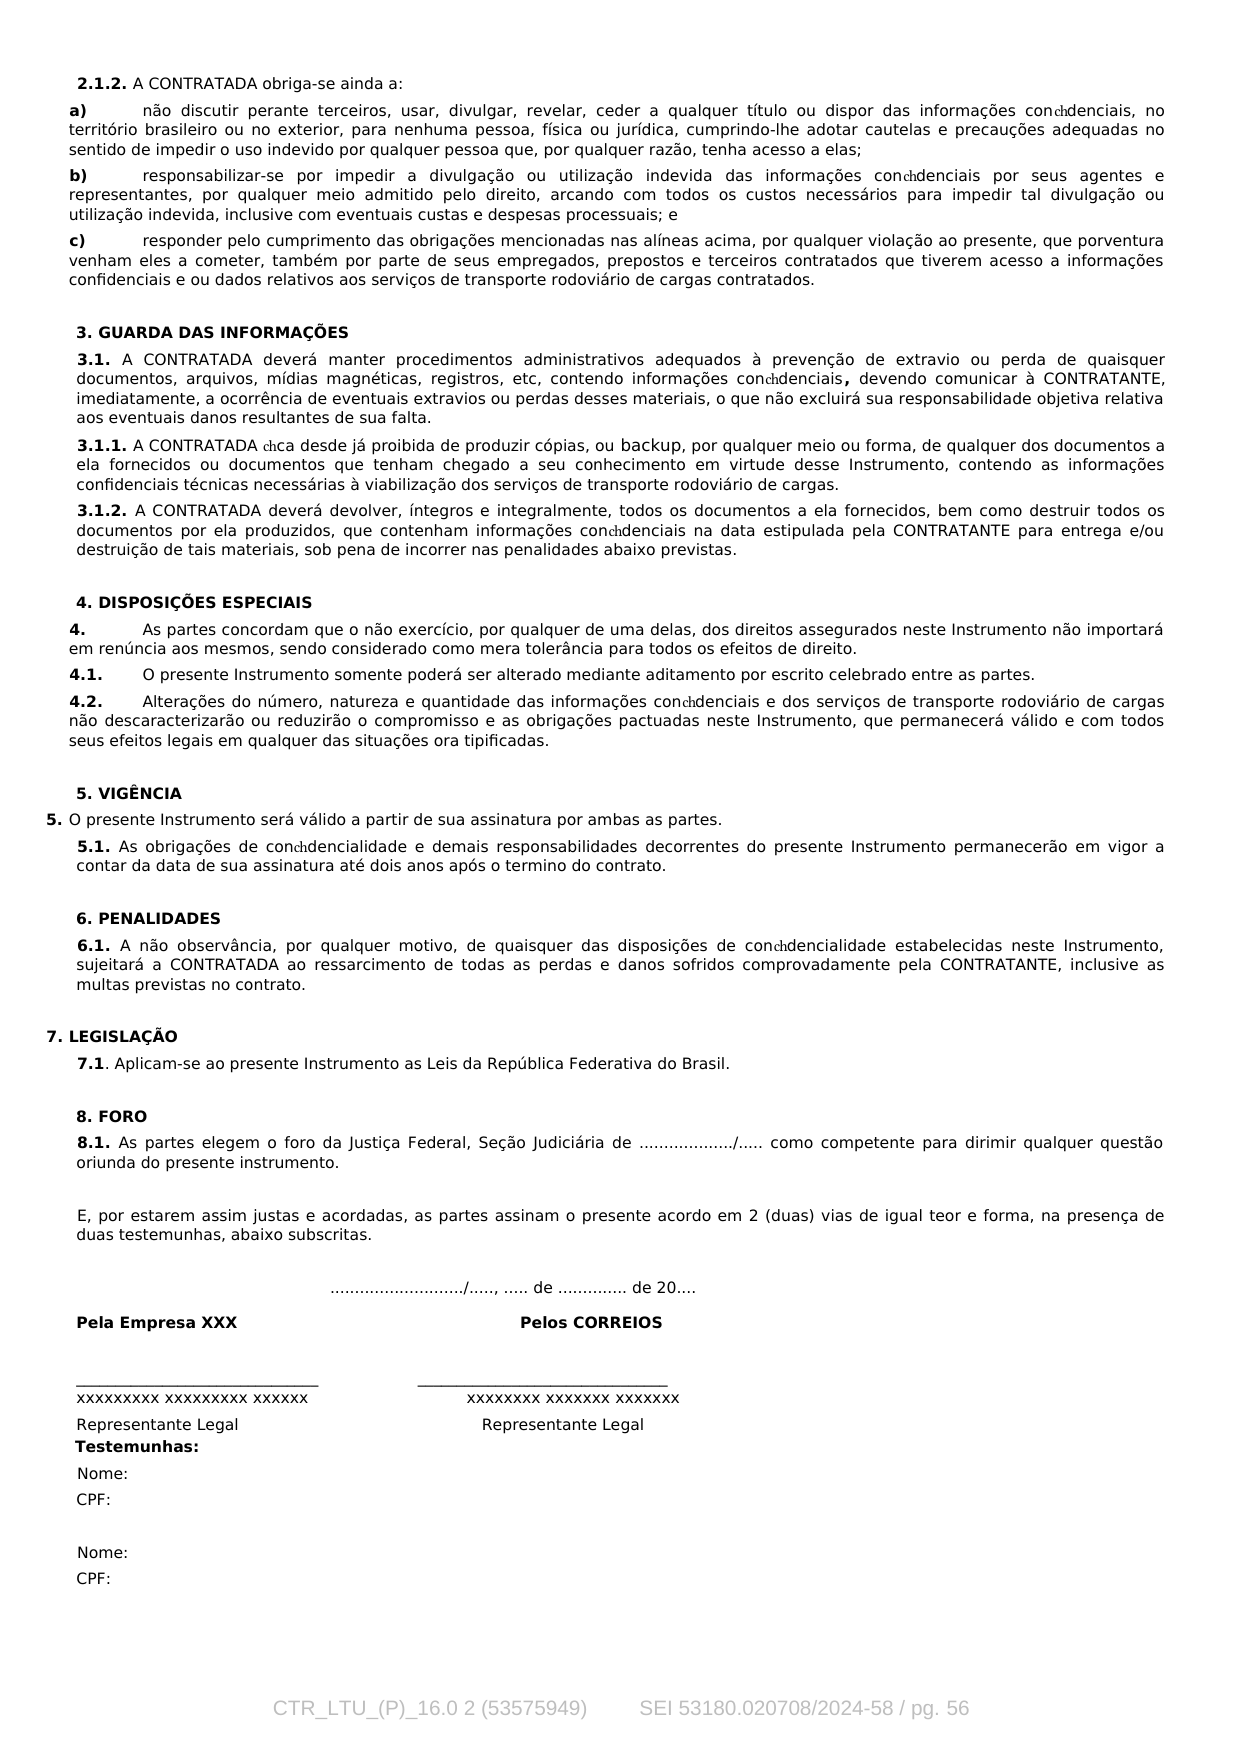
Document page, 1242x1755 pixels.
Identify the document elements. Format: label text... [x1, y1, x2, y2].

list não discutir perante terceiros, usar, divulgar, revelar, ceder a qualquer título ou dispor das informações condenciais, no território brasileiro ou no exterior, para nenhuma pessoa, física ou jurídica, cumprindo-lhe adotar cautelas e precauções adequadas no sentido de impedir o uso indevido por qualquer pessoa que, por qualquer razão, tenha acesso a elas; [68, 101, 1166, 159]
text 3.1.2. A CONTRATADA deverá devolver, íntegros e integralmente, todos os documentos a ela fornecidos, bem como destruir todos os documentos por ela produzidos, que contenham informações condenciais na data estipulada pela CONTRATANTE para entrega e/ou destruição de tais materiais, sob pena de incorrer nas penalidades abaixo previstas. [76, 502, 1166, 559]
list LEGISLAÇÃO [46, 1028, 1193, 1046]
table_header Pela Empresa XXX [76, 1314, 418, 1349]
subtitle 3. GUARDA DAS INFORMAÇÕES [76, 324, 1193, 342]
text 8.1. As partes elegem o foro da Justiça Federal, Seção Judiciária de .................../..... como competente para dirimir qualquer questão oriunda do presente instrumento. [76, 1134, 1166, 1172]
list O presente Instrumento somente poderá ser alterado mediante aditamento por escrito celebrado entre as partes. [68, 666, 1166, 684]
list As partes concordam que o não exercício, por qualquer de uma delas, dos direitos assegurados neste Instrumento não importará em renúncia aos mesmos, sendo considerado como mera tolerância para todos os efeitos de direito. [68, 620, 1166, 658]
text 2.1.2. A CONTRATADA obriga-se ainda a: [76, 75, 1166, 93]
text 3.1.1. A CONTRATADA ca desde já proibida de produzir cópias, ou backup, por qualquer meio ou forma, de qualquer dos documentos a ela fornecidos ou documentos que tenham chegado a seu conhecimento em virtude desse Instrumento, contendo as informações confidenciais técnicas necessárias à viabilização dos serviços de transporte rodoviário de cargas. [76, 436, 1166, 494]
text 5.1. As obrigações de condencialidade e demais responsabilidades decorrentes do presente Instrumento permanecerão em vigor a contar da data de sua assinatura até dois anos após o termino do contrato. [76, 838, 1166, 875]
text .........................../....., ..... de .............. de 20.... [329, 1279, 1166, 1297]
table_cell Representante Legal [76, 1416, 418, 1438]
table_cell xxxxxxxx xxxxxxx xxxxxxx [418, 1389, 680, 1416]
table_cell ________________________________ [418, 1349, 680, 1389]
table_cell xxxxxxxxx xxxxxxxxx xxxxxx [76, 1389, 418, 1416]
list O presente Instrumento será válido a partir de sua assinatura por ambas as partes. [46, 811, 1166, 829]
subtitle 5. VIGÊNCIA [76, 784, 1193, 803]
subtitle 6. PENALIDADES [76, 910, 1193, 928]
text 7.1. Aplicam-se ao presente Instrumento as Leis da República Federativa do Brasil. [76, 1055, 1166, 1073]
list responsabilizar-se por impedir a divulgação ou utilização indevida das informações condenciais por seus agentes e representantes, por qualquer meio admitido pelo direito, arcando com todos os custos necessários para impedir tal divulgação ou utilização indevida, inclusive com eventuais custas e despesas processuais; e [68, 167, 1166, 224]
text 6.1. A não observância, por qualquer motivo, de quaisquer das disposições de condencialidade estabelecidas neste Instrumento, sujeitará a CONTRATADA ao ressarcimento de todas as perdas e danos sofridos comprovadamente pela CONTRATANTE, inclusive as multas previstas no contrato. [76, 936, 1166, 994]
table_cell Representante Legal [418, 1416, 680, 1438]
text Nome: CPF: [76, 1544, 162, 1588]
text 3.1. A CONTRATADA deverá manter procedimentos administrativos adequados à prevenção de extravio ou perda de quaisquer documentos, arquivos, mídias magnéticas, registros, etc, contendo informações condenciais, devendo comunicar à CONTRATANTE, imediatamente, a ocorrência de eventuais extravios ou perdas desses materiais, o que não excluirá sua responsabilidade objetiva relativa aos eventuais danos resultantes de sua falta. [76, 351, 1166, 427]
table_header Pelos CORREIOS [418, 1314, 680, 1349]
text Nome: CPF: [76, 1464, 162, 1509]
text E, por estarem assim justas e acordadas, as partes assinam o presente acordo em 2 (duas) vias de igual teor e forma, na presença de duas testemunhas, abaixo subscritas. [76, 1206, 1166, 1244]
table_cell _______________________________ [76, 1349, 418, 1389]
subtitle 4. DISPOSIÇÕES ESPECIAIS [76, 594, 1193, 612]
subtitle 8. FORO [76, 1108, 1193, 1126]
list Alterações do número, natureza e quantidade das informações condenciais e dos serviços de transporte rodoviário de cargas não descaracterizarão ou reduzirão o compromisso e as obrigações pactuadas neste Instrumento, que permanecerá válido e com todos seus efeitos legais em qualquer das situações ora tipificadas. [68, 693, 1166, 750]
text Testemunhas: [75, 1438, 1193, 1456]
list responder pelo cumprimento das obrigações mencionadas nas alíneas acima, por qualquer violação ao presente, que porventura venham eles a cometer, também por parte de seus empregados, prepostos e terceiros contratados que tiverem acesso a informações confidenciais e ou dados relativos aos serviços de transporte rodoviário de cargas contratados. [68, 232, 1166, 289]
